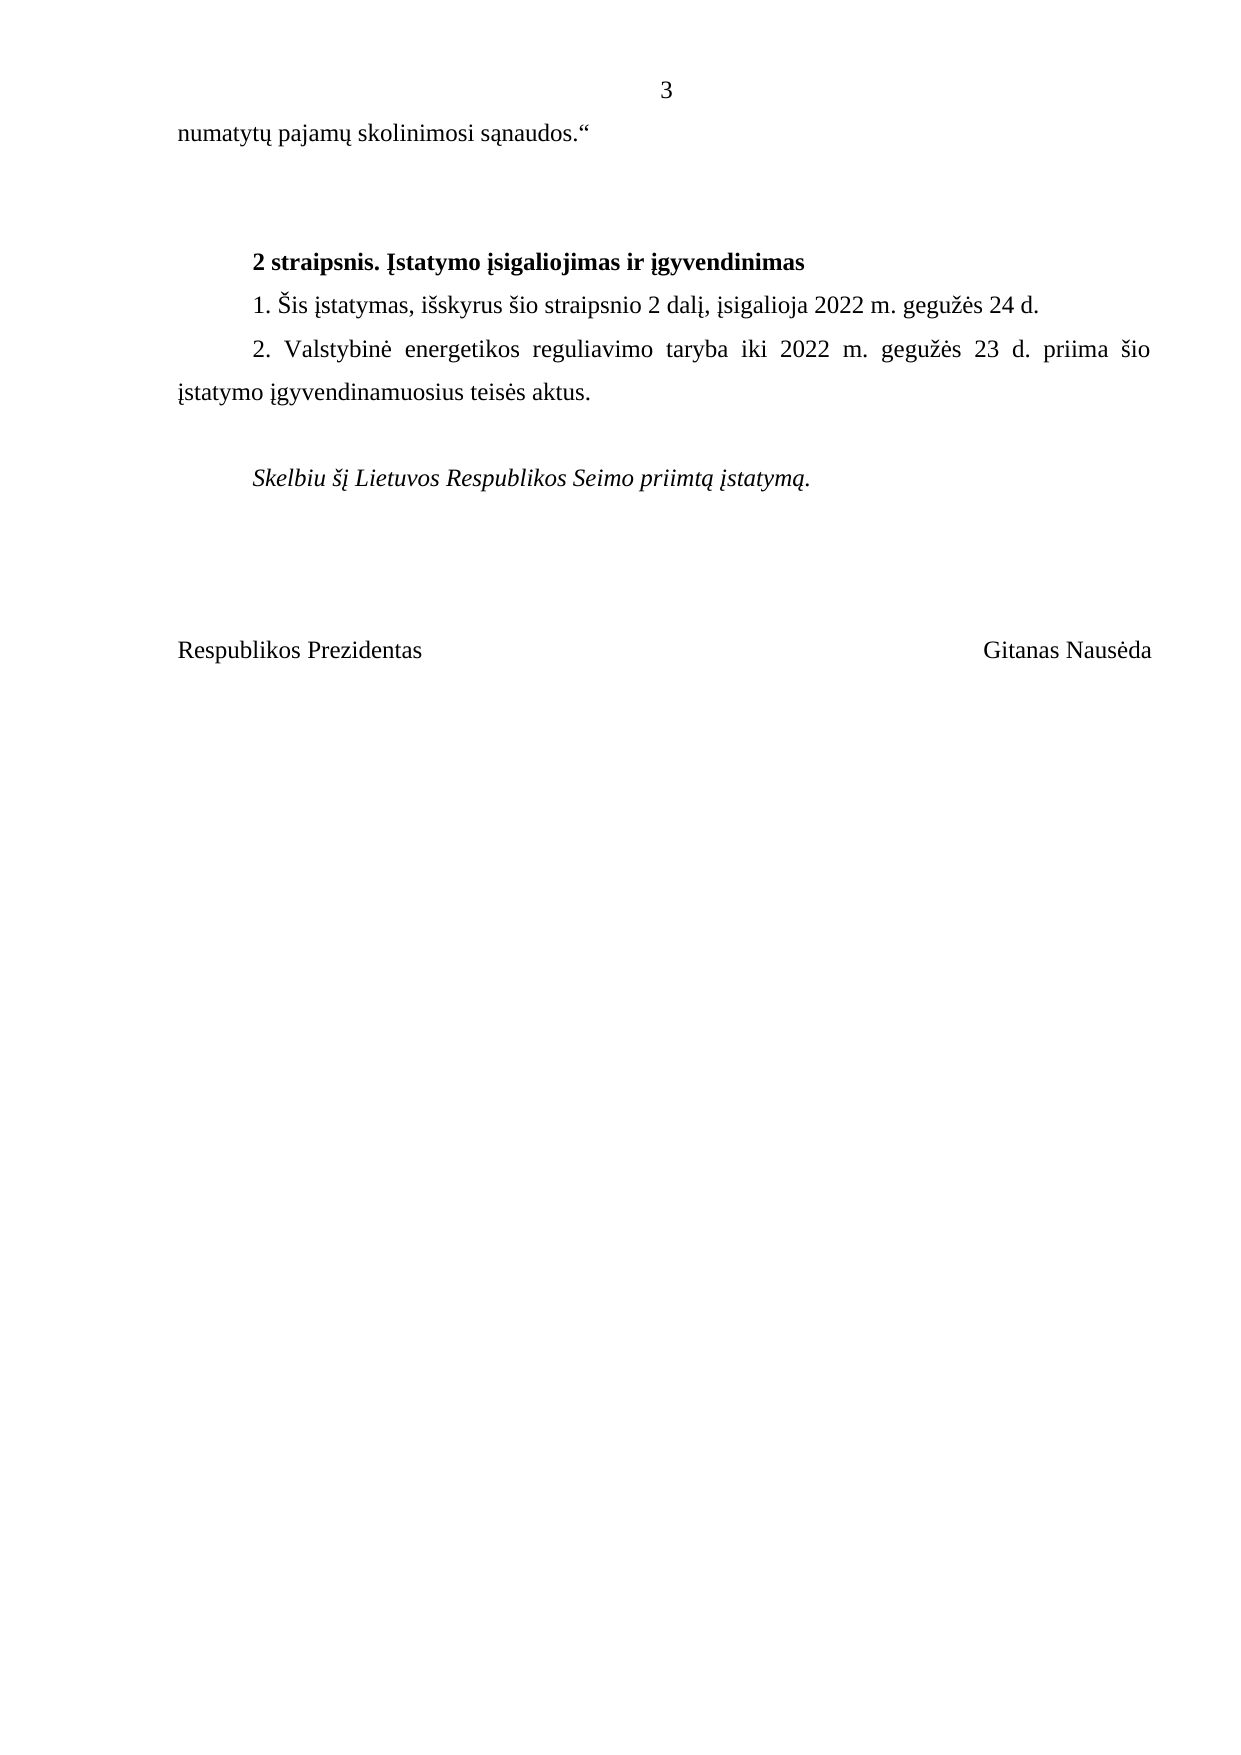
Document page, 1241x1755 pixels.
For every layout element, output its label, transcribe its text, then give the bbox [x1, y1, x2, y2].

text 2 straipsnis. Įstatymo įsigaliojimas ir įgyvendinimas [177, 247, 1152, 276]
text 2. Valstybinė energetikos reguliavimo taryba iki 2022 m. gegužės 23 d. priima šio įstatymo įgyvendinamuosius teisės aktus. [177, 334, 1152, 406]
text numatytų pajamų skolinimosi sąnaudos.“ [177, 118, 1152, 147]
text 1. Šis įstatymas, išskyrus šio straipsnio 2 dalį, įsigalioja 2022 m. gegužės 24 d. [177, 291, 1152, 319]
text Skelbiu šį Lietuvos Respublikos Seimo priimtą įstatymą. [177, 463, 1152, 492]
text Respublikos Prezidentas Gitanas Nausėda [177, 636, 1152, 664]
